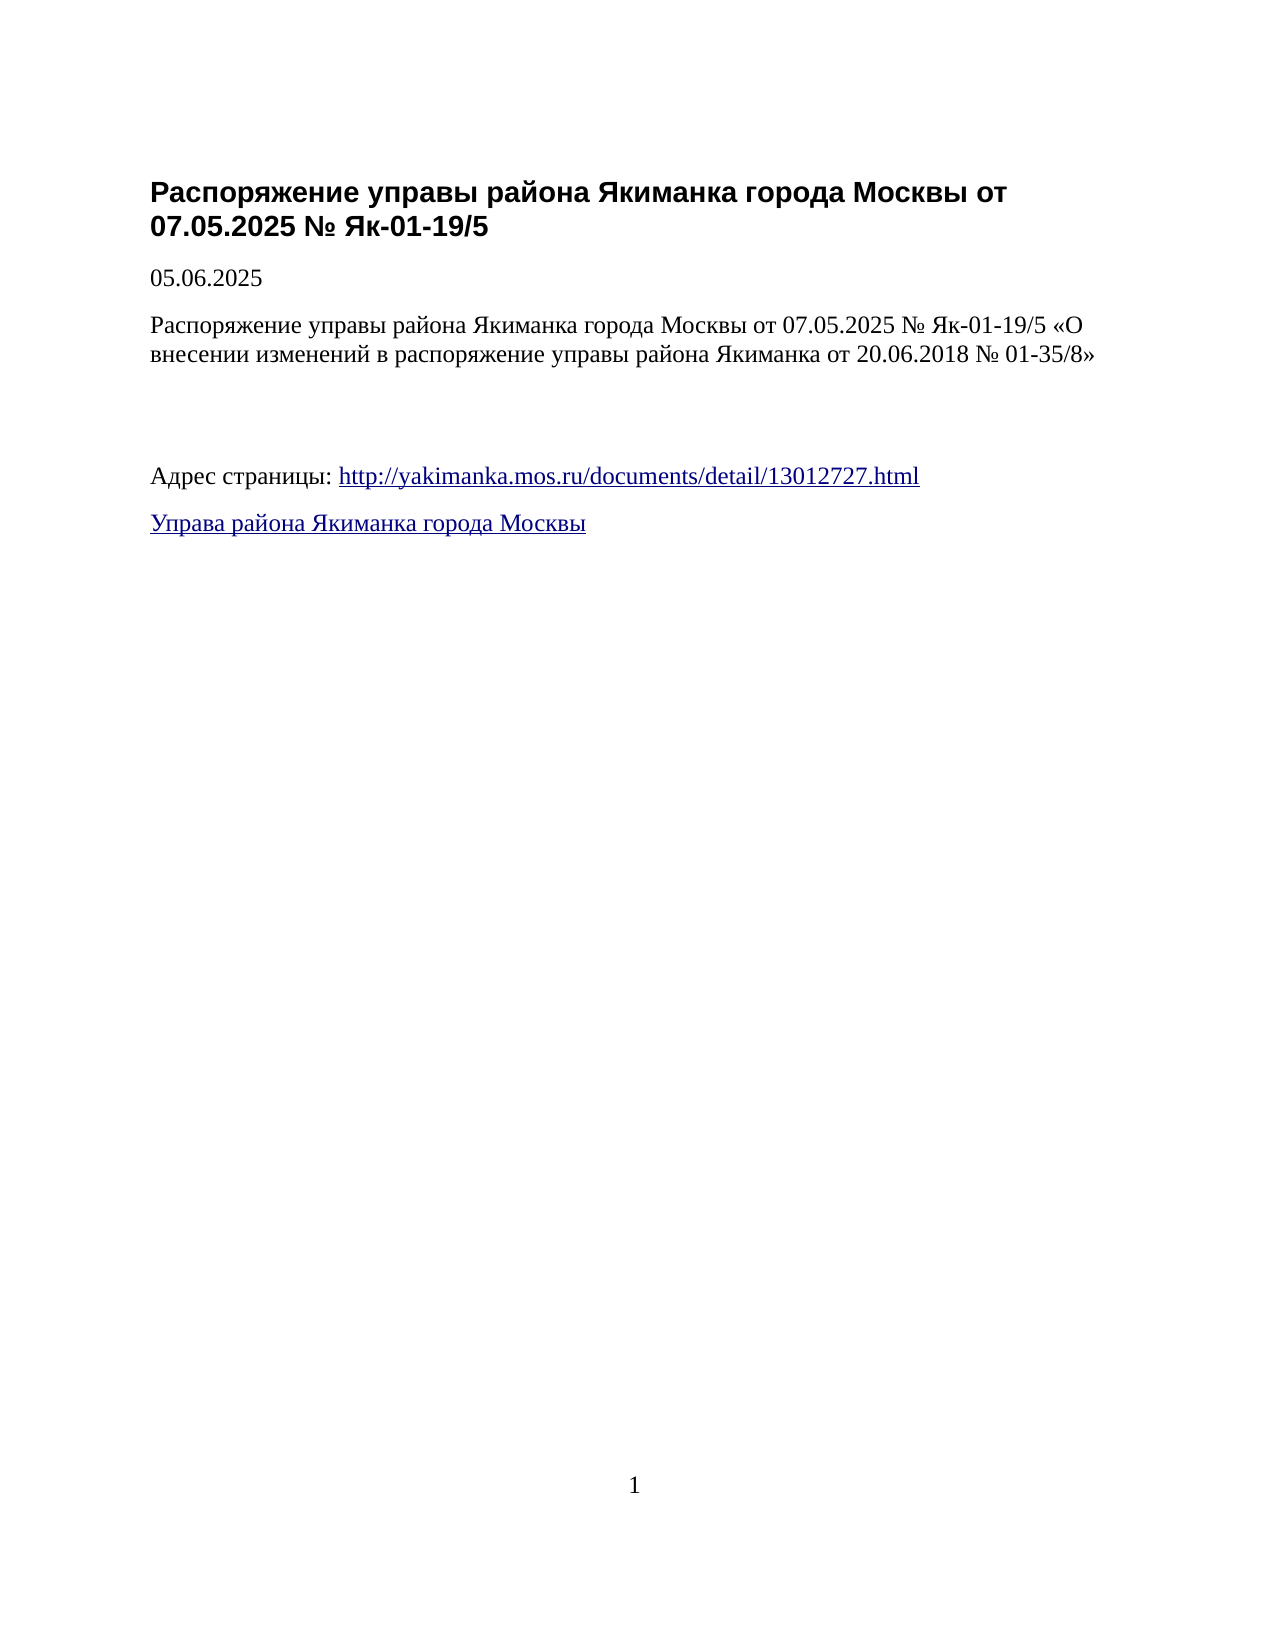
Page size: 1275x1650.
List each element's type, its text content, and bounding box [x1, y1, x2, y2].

text Управа района Якиманка города Москвы [150, 508, 1125, 536]
text 05.06.2025 [150, 263, 1125, 292]
subtitle Распоряжение управы района Якиманка города Москвы от 07.05.2025 № Як-01-19/5 [150, 175, 1125, 242]
text Распоряжение управы района Якиманка города Москвы от 07.05.2025 № Як-01-19/5 «О внесении изменений в распоряжение управы района Якиманка от 20.06.2018 № 01-35/8» [150, 310, 1125, 368]
text Адрес страницы: http://yakimanka.mos.ru/documents/detail/13012727.html [150, 461, 1125, 490]
